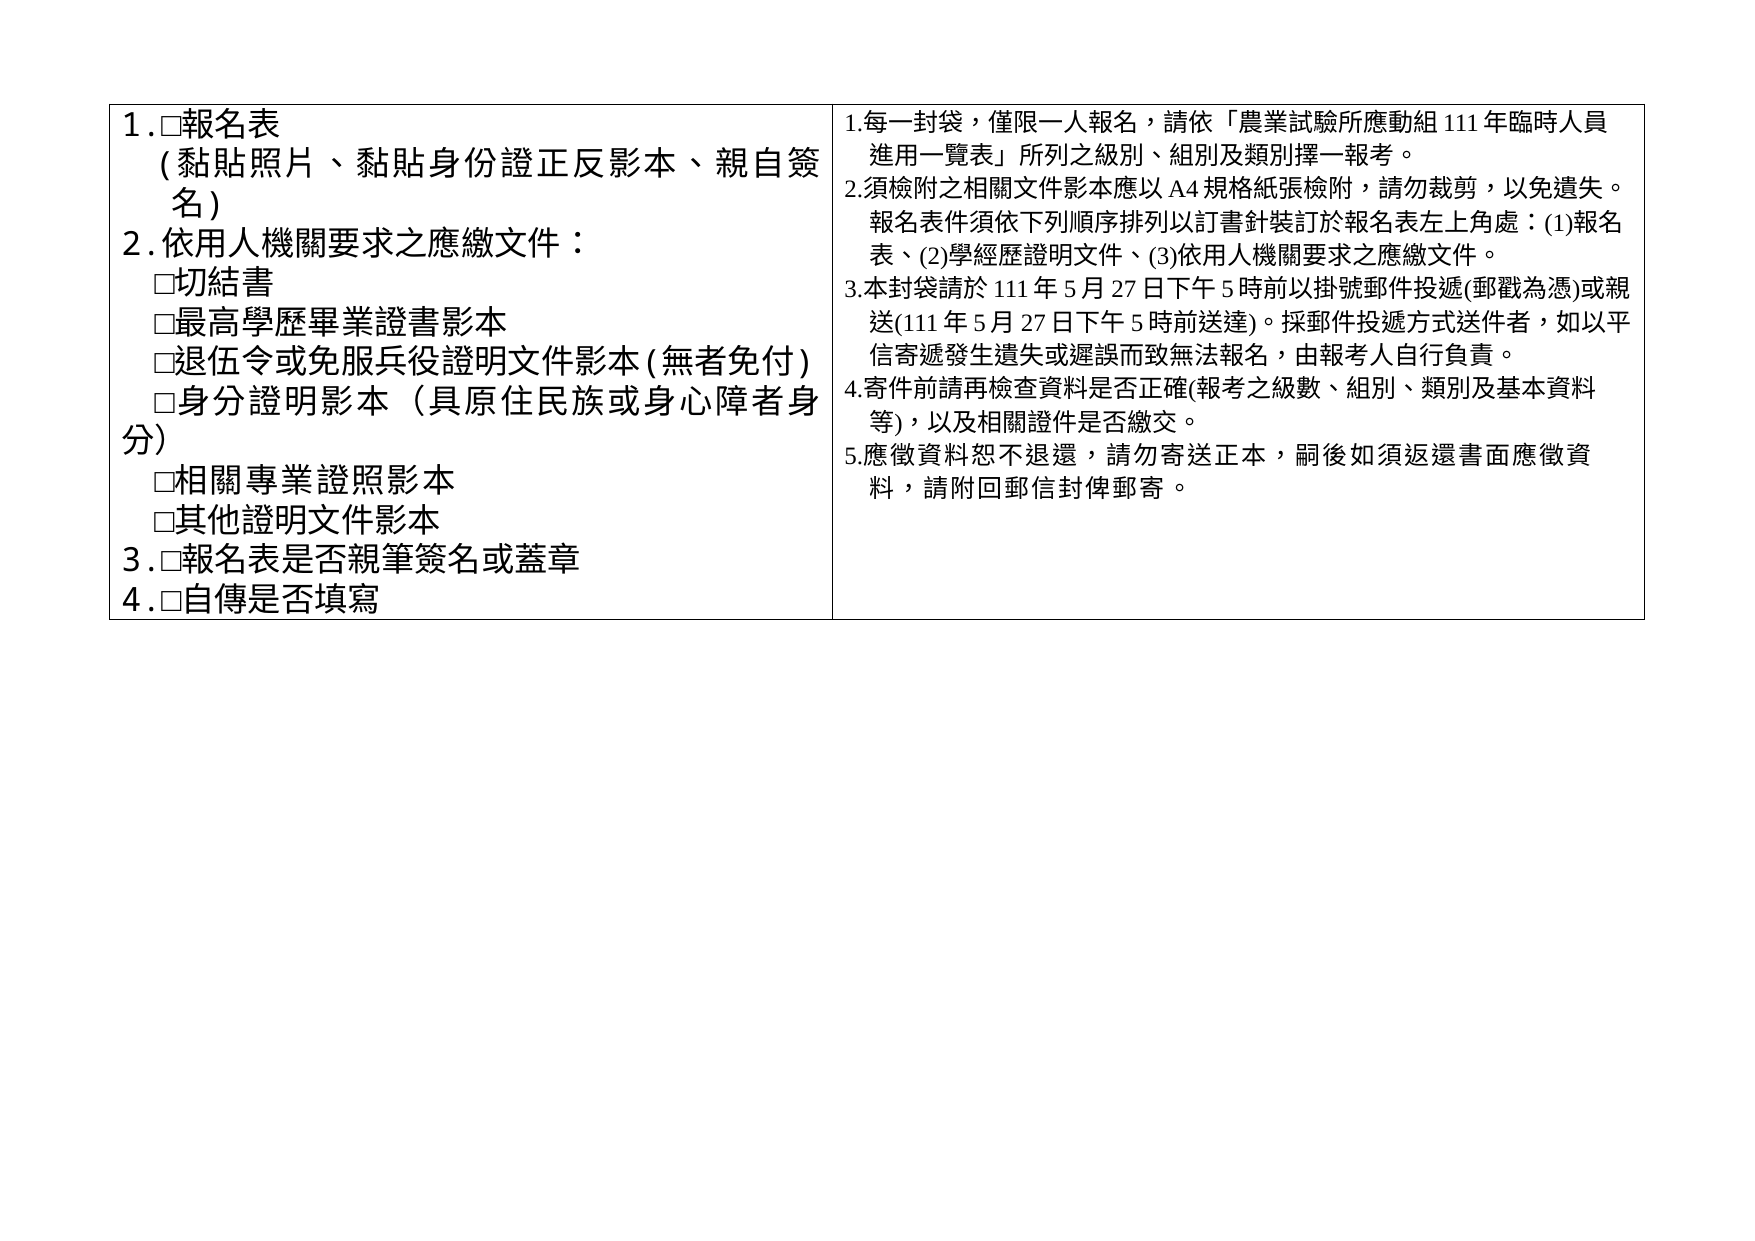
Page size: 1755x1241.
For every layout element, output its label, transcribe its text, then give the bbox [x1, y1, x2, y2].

table_cell 1.每一封袋，僅限一人報名，請依「農業試驗所應動組111年臨時人員進用一覽表」所列之級別、組別及類別擇一報考。 2.須檢附之相關文件影本應以A4規格紙張檢附，請勿裁剪，以免遺失。報名表件須依下列順序排列以訂書針裝訂於報名表左上角處：(1)報名表、(2)學經歷證明文件、(3)依用人機關要求之應繳文件。 3.本封袋請於111年5月27日下午5時前以掛號郵件投遞(郵戳為憑)或親送(111年5月27日下午5時前送達)。採郵件投遞方式送件者，如以平信寄遞發生遺失或遲誤而致無法報名，由報考人自行負責。 4.寄件前請再檢查資料是否正確(報考之級數、組別、類別及基本資料等)，以及相關證件是否繳交。 5.應徵資料恕不退還，請勿寄送正本，嗣後如須返還書面應徵資料，請附回郵信封俾郵寄。 [833, 105, 1644, 619]
table_cell 1.□報名表 (黏貼照片、黏貼身份證正反影本、親自簽名) 2.依用人機關要求之應繳文件： □切結書 □最高學歷畢業證書影本 □退伍令或免服兵役證明文件影本(無者免付) □身分證明影本（具原住民族或身心障者身分） □相關專業證照影本 □其他證明文件影本 3.□報名表是否親筆簽名或蓋章 4.□自傳是否填寫 [110, 105, 832, 619]
